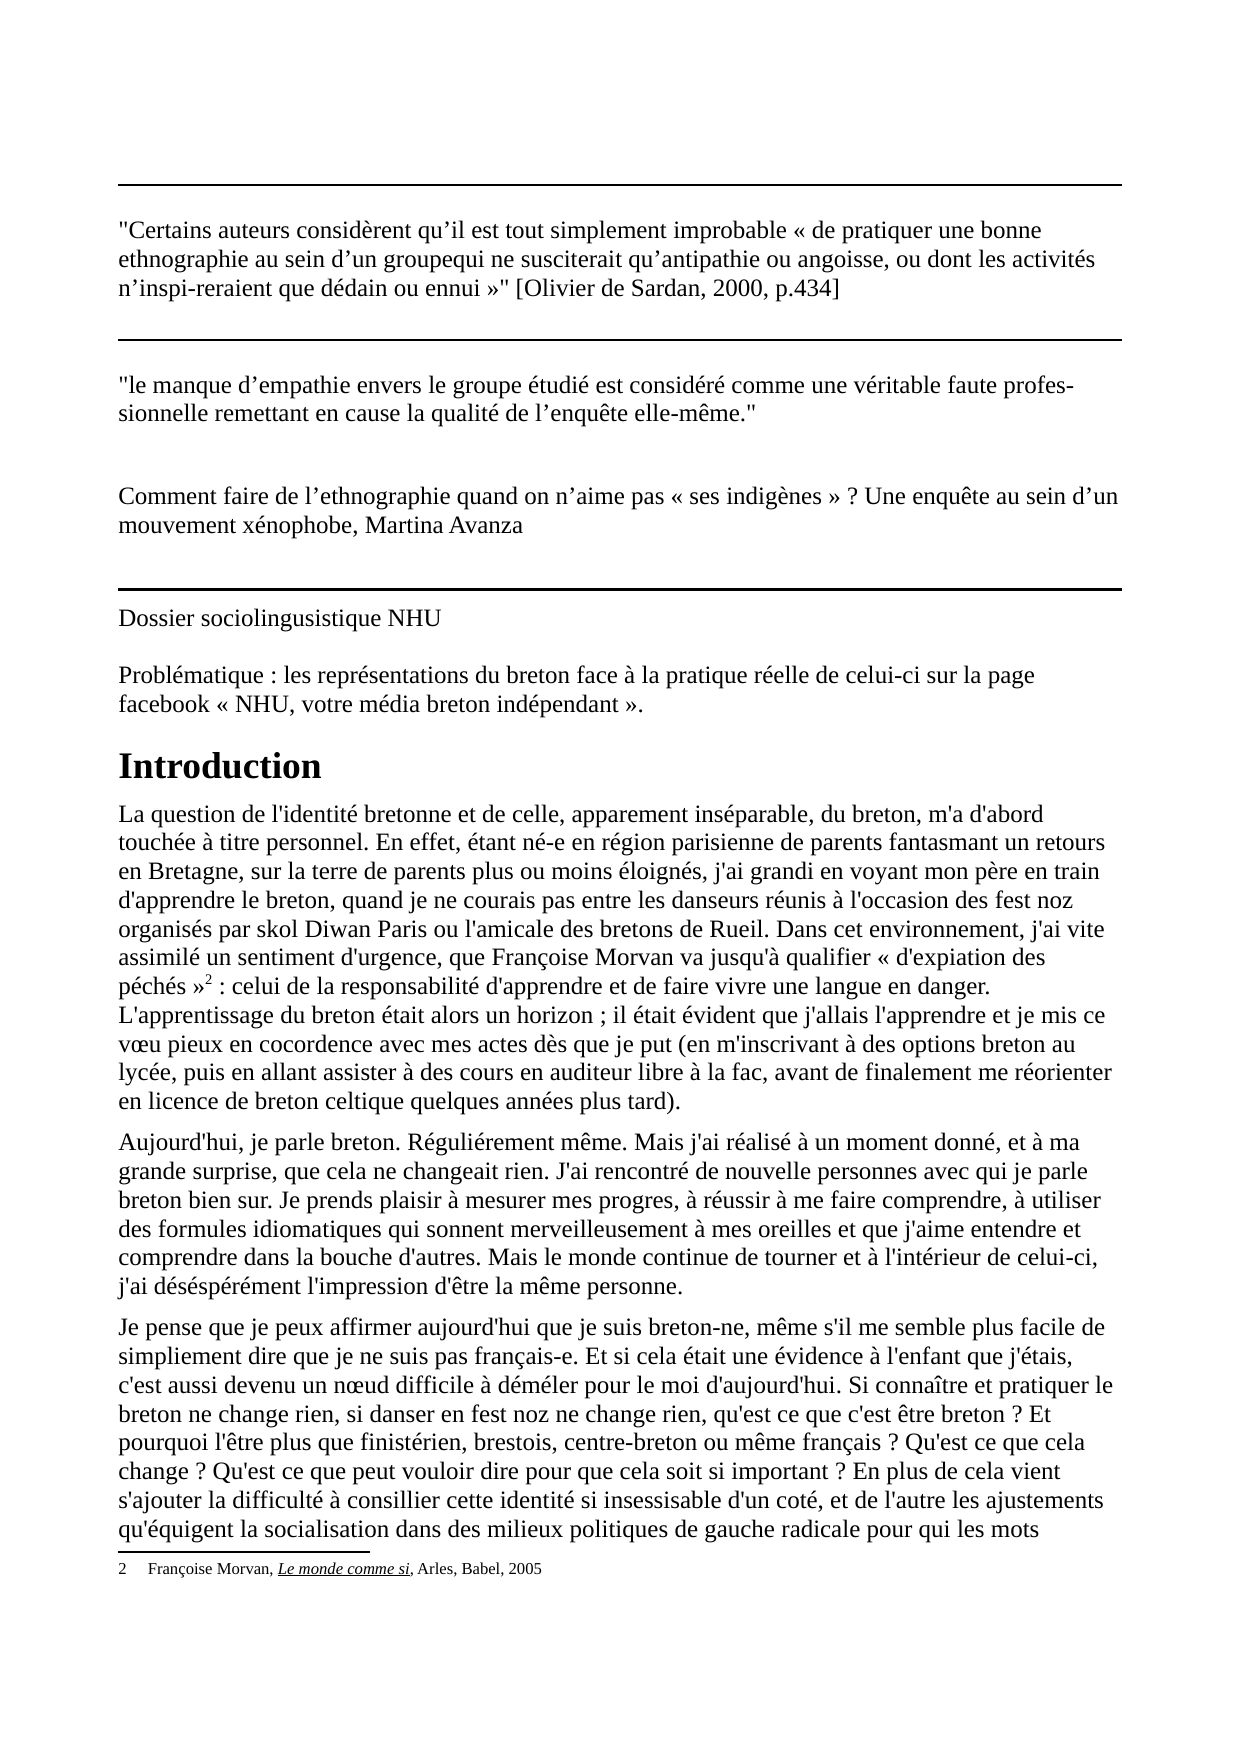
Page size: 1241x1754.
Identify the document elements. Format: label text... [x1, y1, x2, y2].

text Aujourd'hui, je parle breton. Réguliérement même. Mais j'ai réalisé à un moment donné, et à ma grande surprise, que cela ne changeait rien. J'ai rencontré de nouvelle personnes avec qui je parle breton bien sur. Je prends plaisir à mesurer mes progres, à réussir à me faire comprendre, à utiliser des formules idiomatiques qui sonnent merveilleusement à mes oreilles et que j'aime entendre et comprendre dans la bouche d'autres. Mais le monde continue de tourner et à l'intérieur de celui-ci, j'ai déséspérément l'impression d'être la même personne. [118, 1127, 1122, 1300]
text Je pense que je peux affirmer aujourd'hui que je suis breton-ne, même s'il me semble plus facile de simpliement dire que je ne suis pas français-e. Et si cela était une évidence à l'enfant que j'étais, c'est aussi devenu un nœud difficile à déméler pour le moi d'aujourd'hui. Si connaître et pratiquer le breton ne change rien, si danser en fest noz ne change rien, qu'est ce que c'est être breton ? Et pourquoi l'être plus que finistérien, brestois, centre-breton ou même français ? Qu'est ce que cela change ? Qu'est ce que peut vouloir dire pour que cela soit si important ? En plus de cela vient s'ajouter la difficulté à consillier cette identité si insessisable d'un coté, et de l'autre les ajustements qu'équigent la socialisation dans des milieux politiques de gauche radicale pour qui les mots [118, 1312, 1122, 1542]
text Dossier sociolingusistique NHU Problématique : les représentations du breton face à la pratique réelle de celui-ci sur la page facebook « NHU, votre média breton indépendant ». [118, 603, 1122, 718]
text "Certains auteurs considèrent qu’il est tout simplement improbable « de pratiquer une bonne ethnographie au sein d’un groupequi ne susciterait qu’antipathie ou angoisse, ou dont les activités n’inspi-reraient que dédain ou ennui »" [Olivier de Sardan, 2000, p.434] [118, 215, 1122, 301]
text La question de l'identité bretonne et de celle, apparement inséparable, du breton, m'a d'abord touchée à titre personnel. En effet, étant né-e en région parisienne de parents fantasmant un retours en Bretagne, sur la terre de parents plus ou moins éloignés, j'ai grandi en voyant mon père en train d'apprendre le breton, quand je ne courais pas entre les danseurs réunis à l'occasion des fest noz organisés par skol Diwan Paris ou l'amicale des bretons de Rueil. Dans cet environnement, j'ai vite assimilé un sentiment d'urgence, que Françoise Morvan va jusqu'à qualifier « d'expiation des péchés » : celui de la responsabilité d'apprendre et de faire vivre une langue en danger. L'apprentissage du breton était alors un horizon ; il était évident que j'allais l'apprendre et je mis ce vœu pieux en cocordence avec mes actes dès que je put (en m'inscrivant à des options breton au lycée, puis en allant assister à des cours en auditeur libre à la fac, avant de finalement me réorienter en licence de breton celtique quelques années plus tard). [118, 799, 1122, 1115]
text "le manque d’empathie envers le groupe étudié est considéré comme une véritable faute profes-sionnelle remettant en cause la qualité de l’enquête elle-même." [118, 370, 1122, 427]
subtitle Introduction [118, 743, 1122, 786]
text Françoise Morvan, Le monde comme si, Arles, Babel, 2005 [118, 1558, 1122, 1578]
text Comment faire de l’ethnographie quand on n’aime pas « ses indigènes » ? Une enquête au sein d’un mouvement xénophobe, Martina Avanza [118, 481, 1122, 538]
